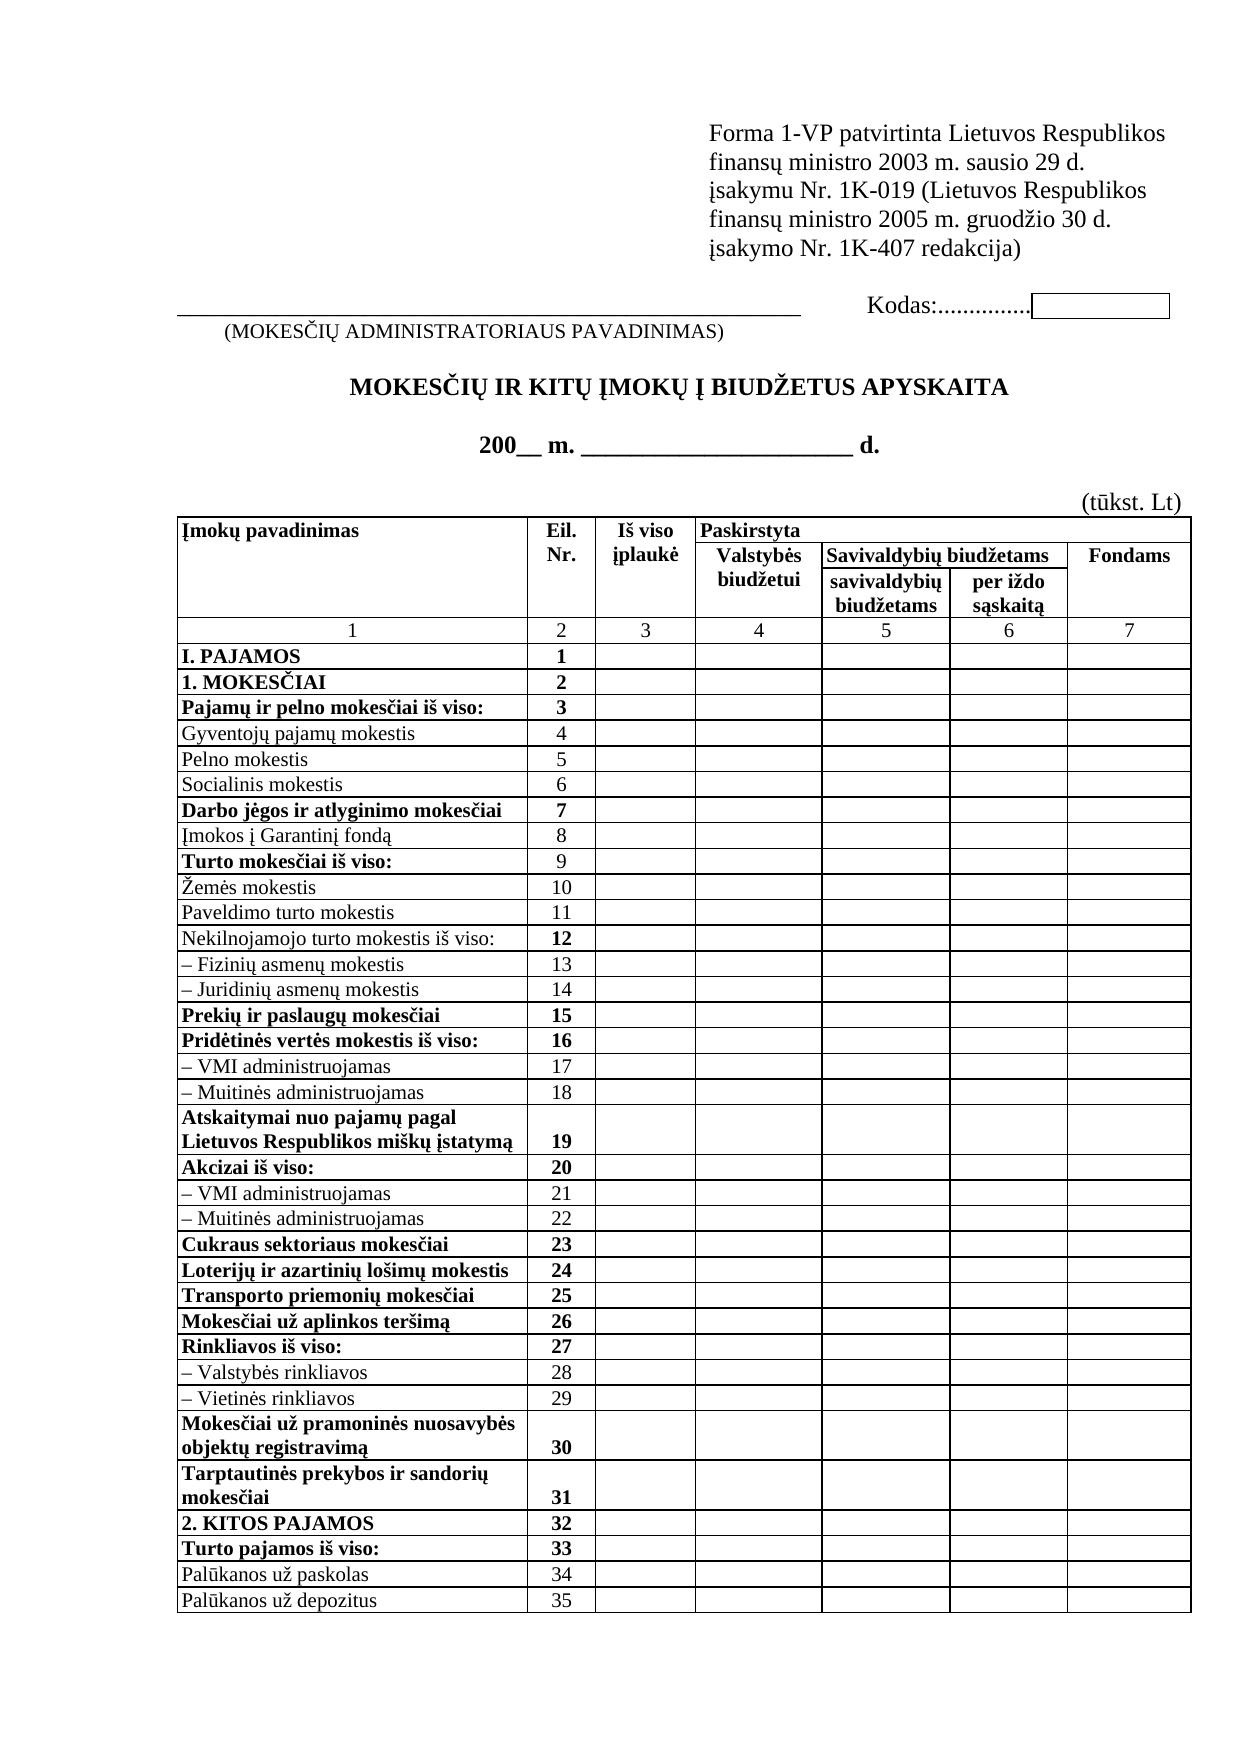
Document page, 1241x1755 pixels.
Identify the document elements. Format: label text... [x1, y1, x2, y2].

table_cell [696, 1003, 821, 1027]
table_cell Mokesčiai už pramoninės nuosavybės objektų registravimą [178, 1411, 527, 1459]
table_cell [696, 1258, 821, 1282]
table_cell [696, 977, 821, 1001]
table_cell [596, 952, 695, 976]
table_header Eil. Nr. [528, 518, 595, 617]
table_cell [823, 1003, 949, 1027]
table_cell [1068, 1258, 1190, 1282]
table_cell 31 [528, 1461, 595, 1509]
table_cell [596, 926, 695, 950]
table_cell [696, 926, 821, 950]
table_cell [1068, 772, 1190, 796]
table_cell [596, 849, 695, 873]
table_cell [696, 1411, 821, 1459]
text Forma 1-VP patvirtinta Lietuvos Respublikos [702, 118, 1181, 147]
table_cell [823, 1028, 949, 1052]
table_cell 28 [528, 1360, 595, 1384]
table_cell [696, 1080, 821, 1104]
table_cell [951, 1258, 1067, 1282]
table_cell [823, 721, 949, 745]
table_cell [596, 1386, 695, 1410]
table_cell 6 [951, 618, 1067, 642]
table_cell [823, 1536, 949, 1560]
table_cell [823, 977, 949, 1001]
table_cell [596, 1335, 695, 1358]
table_cell Socialinis mokestis [178, 772, 527, 796]
table_cell [823, 1155, 949, 1179]
table_cell [696, 721, 821, 745]
table_cell [596, 1536, 695, 1560]
table_cell [1068, 1206, 1190, 1230]
table_cell [951, 695, 1067, 719]
table_cell [1068, 644, 1190, 668]
table_cell [951, 1588, 1067, 1612]
table_cell [951, 823, 1067, 847]
table_cell [696, 1360, 821, 1384]
table_cell [596, 1283, 695, 1307]
table_cell [823, 670, 949, 694]
table_cell [696, 1206, 821, 1230]
table_cell [1068, 798, 1190, 822]
table_cell [951, 1105, 1067, 1153]
table_cell [951, 1461, 1067, 1509]
text įsakymo Nr. 1K-407 redakcija) [177, 233, 1181, 262]
table_cell [823, 1386, 949, 1410]
table_cell [951, 875, 1067, 899]
table_cell per iždo sąskaitą [951, 569, 1067, 617]
table_cell [951, 1283, 1067, 1307]
table_cell [823, 1461, 949, 1509]
table_cell [1068, 695, 1190, 719]
table_cell [696, 1155, 821, 1179]
table_cell [823, 1562, 949, 1586]
table_cell 22 [528, 1206, 595, 1230]
table_cell 23 [528, 1232, 595, 1256]
table_cell [823, 823, 949, 847]
table_cell [823, 1105, 949, 1153]
table_cell – Muitinės administruojamas [178, 1080, 527, 1104]
table_cell Pridėtinės vertės mokestis iš viso: [178, 1028, 527, 1052]
table_cell [596, 1181, 695, 1205]
text (tūkst. Lt) [177, 487, 1181, 516]
table_cell [596, 1028, 695, 1052]
table_cell [696, 900, 821, 924]
table_cell [951, 900, 1067, 924]
table_cell Atskaitymai nuo pajamų pagal Lietuvos Respublikos miškų įstatymą [178, 1105, 527, 1153]
table_cell [823, 747, 949, 771]
table_cell 14 [528, 977, 595, 1001]
table_cell [596, 1054, 695, 1078]
table_cell Turto mokesčiai iš viso: [178, 849, 527, 873]
table_cell Paveldimo turto mokestis [178, 900, 527, 924]
table_cell [951, 1054, 1067, 1078]
table_cell [951, 1028, 1067, 1052]
table_cell [951, 977, 1067, 1001]
table_cell 11 [528, 900, 595, 924]
table_cell 1. MOKESČIAI [178, 670, 527, 694]
table_cell [696, 644, 821, 668]
table_cell [951, 1386, 1067, 1410]
table_cell 19 [528, 1105, 595, 1153]
table_cell Įmokos į Garantinį fondą [178, 823, 527, 847]
table_cell 26 [528, 1309, 595, 1333]
table_cell [951, 1232, 1067, 1256]
table_cell Palūkanos už depozitus [178, 1588, 527, 1612]
table_cell [596, 644, 695, 668]
table_cell 33 [528, 1536, 595, 1560]
table_cell [1068, 1181, 1190, 1205]
table_cell [1068, 1386, 1190, 1410]
table_cell 5 [823, 618, 949, 642]
table_cell [1068, 1511, 1190, 1535]
table_cell 7 [1068, 618, 1190, 642]
table_cell Mokesčiai už aplinkos teršimą [178, 1309, 527, 1333]
table_cell [696, 1181, 821, 1205]
table_cell [1068, 1360, 1190, 1384]
table_cell [596, 1258, 695, 1282]
table_cell [596, 1155, 695, 1179]
table_cell [1068, 1232, 1190, 1256]
table_cell [1068, 1080, 1190, 1104]
table_cell [1068, 1562, 1190, 1586]
table_cell [823, 1080, 949, 1104]
table_cell 30 [528, 1411, 595, 1459]
table_cell [951, 1335, 1067, 1358]
table_cell [596, 1461, 695, 1509]
table_cell [1068, 721, 1190, 745]
table_cell Cukraus sektoriaus mokesčiai [178, 1232, 527, 1256]
table_cell [1068, 1155, 1190, 1179]
table_cell Nekilnojamojo turto mokestis iš viso: [178, 926, 527, 950]
table_cell [696, 1335, 821, 1358]
table_cell 8 [528, 823, 595, 847]
table_cell [596, 1360, 695, 1384]
table_cell [951, 952, 1067, 976]
table_cell Tarptautinės prekybos ir sandorių mokesčiai [178, 1461, 527, 1509]
table_cell [823, 1283, 949, 1307]
table_cell 15 [528, 1003, 595, 1027]
table_cell [1068, 849, 1190, 873]
table_cell [696, 1232, 821, 1256]
table_header Įmokų pavadinimas [178, 518, 527, 617]
table_cell [696, 1309, 821, 1333]
table_cell 2 [528, 670, 595, 694]
table_cell 2 [528, 618, 595, 642]
table_cell [696, 1028, 821, 1052]
table_cell [596, 695, 695, 719]
table_cell [1068, 900, 1190, 924]
table_cell [1068, 1411, 1190, 1459]
table_cell Pelno mokestis [178, 747, 527, 771]
table_cell Pajamų ir pelno mokesčiai iš viso: [178, 695, 527, 719]
table_cell Akcizai iš viso: [178, 1155, 527, 1179]
table_cell 5 [528, 747, 595, 771]
table_cell [696, 772, 821, 796]
table_cell [596, 1588, 695, 1612]
table_cell [951, 670, 1067, 694]
table_cell 24 [528, 1258, 595, 1282]
table_cell [1068, 926, 1190, 950]
text 200__ m. d. [177, 430, 1181, 458]
table_cell [823, 900, 949, 924]
table_cell [951, 721, 1067, 745]
table_cell [823, 1309, 949, 1333]
table_cell [823, 926, 949, 950]
table_cell [696, 1283, 821, 1307]
table_cell 12 [528, 926, 595, 950]
table_cell 25 [528, 1283, 595, 1307]
table_cell 29 [528, 1386, 595, 1410]
table_cell [1068, 875, 1190, 899]
table_cell 1 [528, 644, 595, 668]
table_cell 34 [528, 1562, 595, 1586]
table_cell [951, 798, 1067, 822]
table_cell [696, 1461, 821, 1509]
table_cell [951, 747, 1067, 771]
table_cell [823, 849, 949, 873]
table_cell [823, 695, 949, 719]
table_cell [823, 798, 949, 822]
table_cell [951, 1206, 1067, 1230]
table_cell [696, 1588, 821, 1612]
table_cell [1068, 1536, 1190, 1560]
table_cell [823, 1232, 949, 1256]
table_cell [696, 1386, 821, 1410]
table_cell [823, 1588, 949, 1612]
table_cell [823, 1054, 949, 1078]
table_cell [596, 1562, 695, 1586]
table_cell 7 [528, 798, 595, 822]
table_cell Gyventojų pajamų mokestis [178, 721, 527, 745]
table_cell Fondams [1068, 543, 1190, 617]
table_cell [951, 1309, 1067, 1333]
table_cell [823, 1411, 949, 1459]
table_cell [596, 1105, 695, 1153]
table_cell [823, 644, 949, 668]
table_cell [696, 747, 821, 771]
table_cell [823, 1206, 949, 1230]
table_cell [696, 1562, 821, 1586]
table_cell [1068, 1028, 1190, 1052]
table_cell [823, 1181, 949, 1205]
table_cell 13 [528, 952, 595, 976]
table_cell [1068, 747, 1190, 771]
table_cell Prekių ir paslaugų mokesčiai [178, 1003, 527, 1027]
table_cell – Muitinės administruojamas [178, 1206, 527, 1230]
table_cell [1068, 823, 1190, 847]
table_cell 2. KITOS PAJAMOS [178, 1511, 527, 1535]
table_cell [596, 1511, 695, 1535]
table_cell 10 [528, 875, 595, 899]
table_cell [596, 721, 695, 745]
table_cell I. PAJAMOS [178, 644, 527, 668]
table_cell [951, 1411, 1067, 1459]
table_header Paskirstyta [696, 518, 1190, 542]
table_cell – VMI administruojamas [178, 1054, 527, 1078]
table_cell – Fizinių asmenų mokestis [178, 952, 527, 976]
table_cell 17 [528, 1054, 595, 1078]
table_cell [696, 849, 821, 873]
table_cell 9 [528, 849, 595, 873]
table_cell [1068, 1105, 1190, 1153]
table_cell [596, 747, 695, 771]
table_cell 16 [528, 1028, 595, 1052]
table_cell [951, 644, 1067, 668]
table_cell savivaldybių biudžetams [823, 569, 949, 617]
table_cell [823, 1511, 949, 1535]
table_header Iš viso įplaukė [596, 518, 695, 617]
table_cell [696, 670, 821, 694]
table_cell [951, 1080, 1067, 1104]
table_cell [696, 1054, 821, 1078]
table_cell 21 [528, 1181, 595, 1205]
table_cell 6 [528, 772, 595, 796]
table_cell 27 [528, 1335, 595, 1358]
table_cell – Valstybės rinkliavos [178, 1360, 527, 1384]
table_cell 3 [528, 695, 595, 719]
table_cell [951, 1562, 1067, 1586]
table_cell [596, 772, 695, 796]
table_cell [696, 823, 821, 847]
text finansų ministro 2003 m. sausio 29 d. [177, 147, 1181, 176]
table_cell 3 [596, 618, 695, 642]
table_cell 20 [528, 1155, 595, 1179]
table_cell [1068, 1309, 1190, 1333]
table_cell [951, 926, 1067, 950]
table_cell Loterijų ir azartinių lošimų mokestis [178, 1258, 527, 1282]
table_cell [823, 1335, 949, 1358]
table_cell [1068, 670, 1190, 694]
table_cell [596, 1309, 695, 1333]
table_cell [596, 798, 695, 822]
table_cell [596, 1206, 695, 1230]
text (MOKESČIŲ ADMINISTRATORIAUS PAVADINIMAS) [177, 319, 1181, 343]
table_cell [951, 1155, 1067, 1179]
table_cell [596, 670, 695, 694]
table_cell [596, 1003, 695, 1027]
table_cell [596, 875, 695, 899]
table_cell [596, 823, 695, 847]
table_cell [823, 1258, 949, 1282]
table_cell [951, 849, 1067, 873]
table_cell [596, 1232, 695, 1256]
table_cell [951, 772, 1067, 796]
table_cell 18 [528, 1080, 595, 1104]
table_cell Rinkliavos iš viso: [178, 1335, 527, 1358]
table_cell Palūkanos už paskolas [178, 1562, 527, 1586]
table_cell [1068, 1588, 1190, 1612]
table_cell 35 [528, 1588, 595, 1612]
table_cell [696, 695, 821, 719]
text finansų ministro 2005 m. gruodžio 30 d. [177, 204, 1181, 233]
table_cell [696, 875, 821, 899]
table_cell [951, 1511, 1067, 1535]
table_cell – Vietinės rinkliavos [178, 1386, 527, 1410]
table_cell [1068, 952, 1190, 976]
text MOKESČIŲ IR KITŲ ĮMOKŲ Į BIUDŽETUS APYSKAITA [177, 372, 1181, 401]
table_cell [1068, 1054, 1190, 1078]
text įsakymu Nr. 1K-019 (Lietuvos Respublikos [177, 176, 1181, 204]
table_cell 4 [696, 618, 821, 642]
table_cell [596, 1080, 695, 1104]
table_cell [596, 977, 695, 1001]
table_cell [1068, 1335, 1190, 1358]
table_cell 1 [178, 618, 527, 642]
text Kodas:............... [177, 291, 1181, 319]
table_cell [1068, 1283, 1190, 1307]
table_cell [951, 1536, 1067, 1560]
table_cell 32 [528, 1511, 595, 1535]
table_cell [1068, 977, 1190, 1001]
table_cell [823, 952, 949, 976]
table_cell [596, 900, 695, 924]
table_cell [823, 875, 949, 899]
table_cell [951, 1003, 1067, 1027]
table_cell [596, 1411, 695, 1459]
table_cell Valstybės biudžetui [696, 543, 821, 617]
table_cell – VMI administruojamas [178, 1181, 527, 1205]
table_cell Savivaldybių biudžetams [823, 543, 1067, 567]
table_cell 4 [528, 721, 595, 745]
table_cell Darbo jėgos ir atlyginimo mokesčiai [178, 798, 527, 822]
table_cell Transporto priemonių mokesčiai [178, 1283, 527, 1307]
table_cell Turto pajamos iš viso: [178, 1536, 527, 1560]
table_cell [696, 952, 821, 976]
table_cell [951, 1360, 1067, 1384]
table_cell [1068, 1003, 1190, 1027]
table_cell [823, 772, 949, 796]
table_cell [696, 1511, 821, 1535]
table_cell [951, 1181, 1067, 1205]
table_cell [823, 1360, 949, 1384]
table_cell [696, 1105, 821, 1153]
table_cell – Juridinių asmenų mokestis [178, 977, 527, 1001]
table_cell [1068, 1461, 1190, 1509]
table_cell [696, 1536, 821, 1560]
table_cell Žemės mokestis [178, 875, 527, 899]
table_cell [696, 798, 821, 822]
